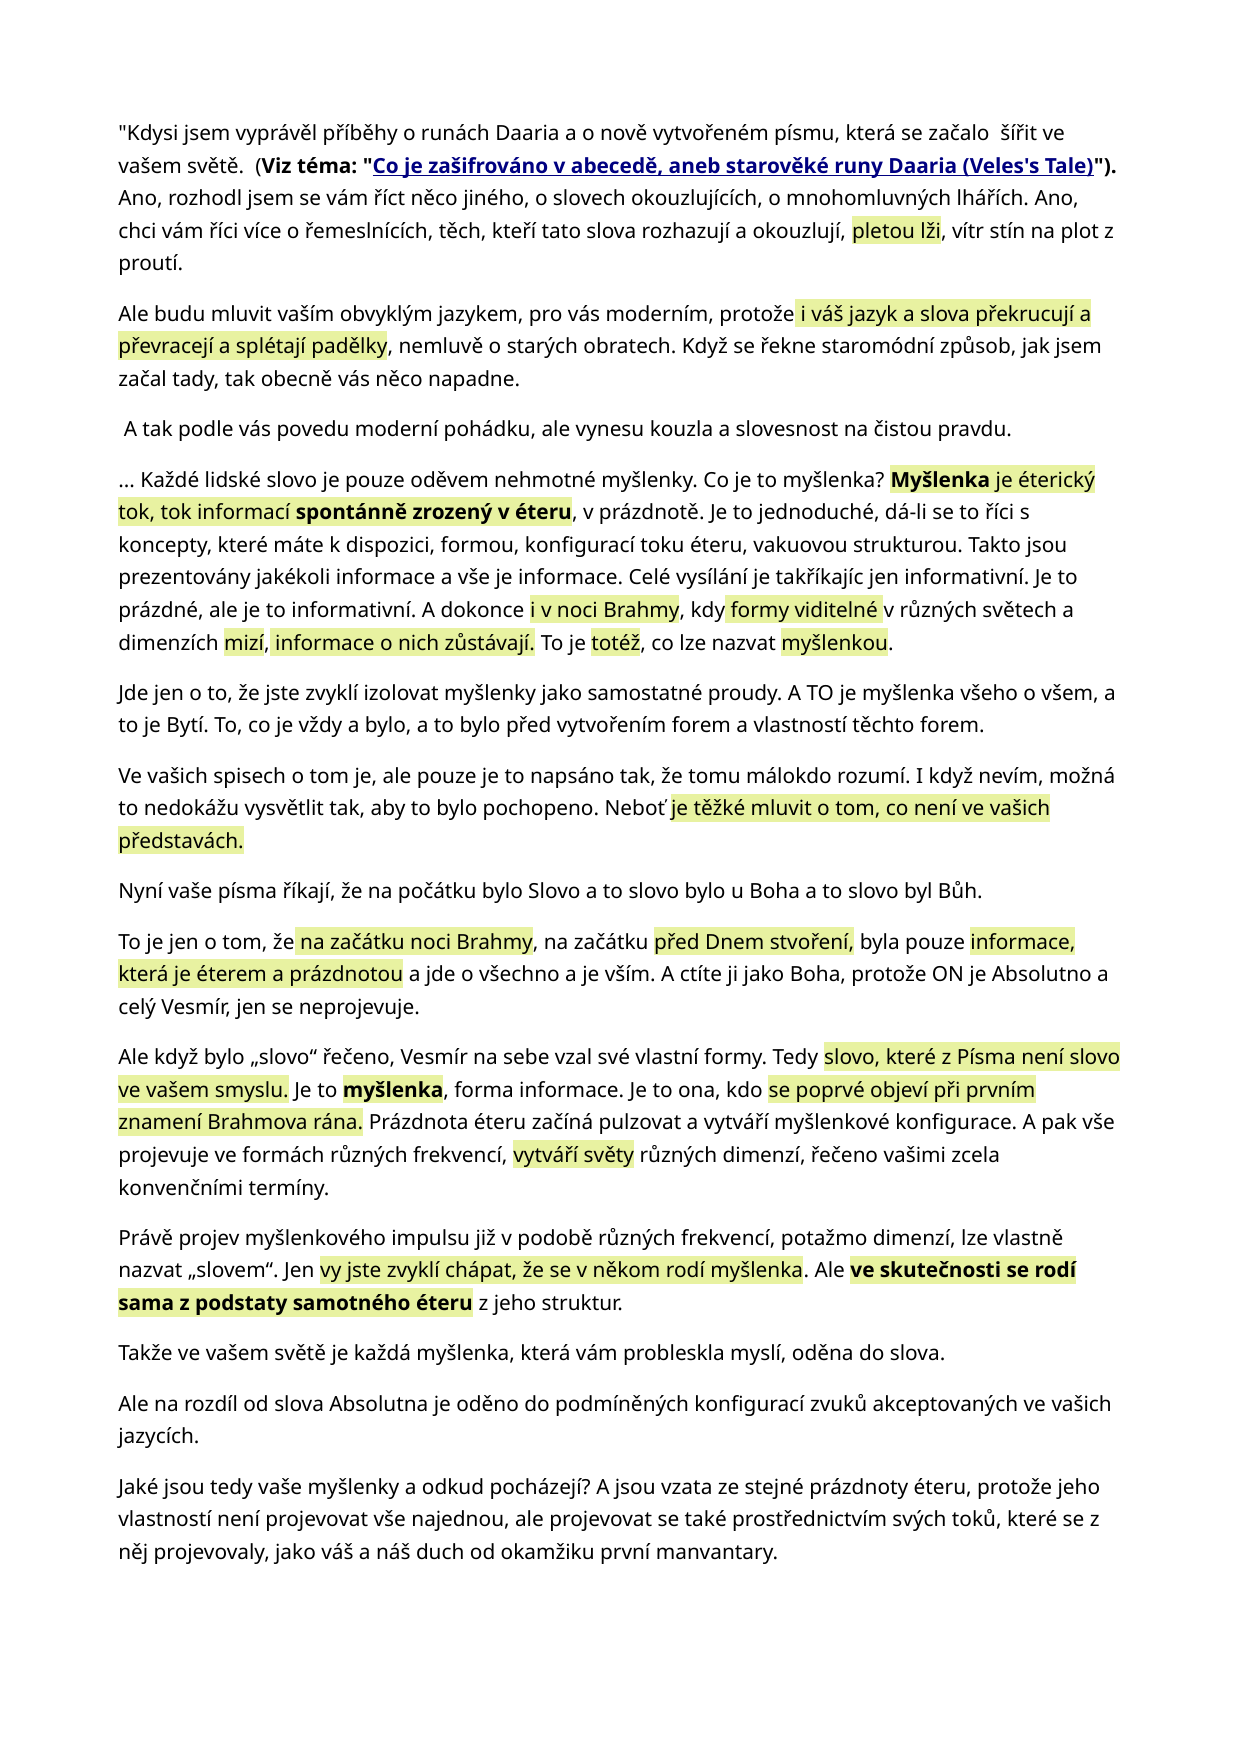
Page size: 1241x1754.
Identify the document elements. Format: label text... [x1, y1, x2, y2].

text Ale když bylo „slovo“ řečeno, Vesmír na sebe vzal své vlastní formy. Tedy slovo, které z Písma není slovo ve vašem smyslu. Je to myšlenka, forma informace. Je to ona, kdo se poprvé objeví při prvním znamení Brahmova rána. Prázdnota éteru začíná pulzovat a vytváří myšlenkové konfigurace. A pak vše projevuje ve formách různých frekvencí, vytváří světy různých dimenzí, řečeno vašimi zcela konvenčními termíny. [118, 1042, 1122, 1201]
text Takže ve vašem světě je každá myšlenka, která vám probleskla myslí, oděna do slova. [118, 1338, 1122, 1367]
text A tak podle vás povedu moderní pohádku, ale vynesu kouzla a slovesnost na čistou pravdu. [118, 414, 1122, 443]
text "Kdysi jsem vyprávěl příběhy o runách Daaria a o nově vytvořeném písmu, která se začalo šířit ve vašem světě. (Viz téma: "Co je zašifrováno v abecedě, aneb starověké runy Daaria (Veles's Tale)"). Ano, rozhodl jsem se vám říct něco jiného, o slovech okouzlujících, o mnohomluvných lhářích. Ano, chci vám říci více o řemeslnících, těch, kteří tato slova rozhazují a okouzlují, pletou lži, vítr stín na plot z proutí. [118, 118, 1122, 277]
text To je jen o tom, že na začátku noci Brahmy, na začátku před Dnem stvoření, byla pouze informace, která je éterem a prázdnotou a jde o všechno a je vším. A ctíte ji jako Boha, protože ON je Absolutno a celý Vesmír, jen se neprojevuje. [118, 927, 1122, 1020]
text Jde jen o to, že jste zvyklí izolovat myšlenky jako samostatné proudy. A TO je myšlenka všeho o všem, a to je Bytí. To, co je vždy a bylo, a to bylo před vytvořením forem a vlastností těchto forem. [118, 678, 1122, 739]
text Ale budu mluvit vaším obvyklým jazykem, pro vás moderním, protože i váš jazyk a slova překrucují a převracejí a splétají padělky, nemluvě o starých obratech. Když se řekne staromódní způsob, jak jsem začal tady, tak obecně vás něco napadne. [118, 299, 1122, 392]
text Nyní vaše písma říkají, že na počátku bylo Slovo a to slovo bylo u Boha a to slovo byl Bůh. [118, 876, 1122, 905]
text ... Každé lidské slovo je pouze oděvem nehmotné myšlenky. Co je to myšlenka? Myšlenka je éterický tok, tok informací spontánně zrozený v éteru, v prázdnotě. Je to jednoduché, dá-li se to říci s koncepty, které máte k dispozici, formou, konfigurací toku éteru, vakuovou strukturou. Takto jsou prezentovány jakékoli informace a vše je informace. Celé vysílání je takříkajíc jen informativní. Je to prázdné, ale je to informativní. A dokonce i v noci Brahmy, kdy formy viditelné v různých světech a dimenzích mizí, informace o nich zůstávají. To je totéž, co lze nazvat myšlenkou. [118, 465, 1122, 656]
text Ale na rozdíl od slova Absolutna je oděno do podmíněných konfigurací zvuků akceptovaných ve vašich jazycích. [118, 1389, 1122, 1450]
text Ve vašich spisech o tom je, ale pouze je to napsáno tak, že tomu málokdo rozumí. I když nevím, možná to nedokážu vysvětlit tak, aby to bylo pochopeno. Neboť je těžké mluvit o tom, co není ve vašich představách. [118, 761, 1122, 854]
text Jaké jsou tedy vaše myšlenky a odkud pocházejí? A jsou vzata ze stejné prázdnoty éteru, protože jeho vlastností není projevovat vše najednou, ale projevovat se také prostřednictvím svých toků, které se z něj projevovaly, jako váš a náš duch od okamžiku první manvantary. [118, 1472, 1122, 1565]
text Právě projev myšlenkového impulsu již v podobě různých frekvencí, potažmo dimenzí, lze vlastně nazvat „slovem“. Jen vy jste zvyklí chápat, že se v někom rodí myšlenka. Ale ve skutečnosti se rodí sama z podstaty samotného éteru z jeho struktur. [118, 1223, 1122, 1317]
